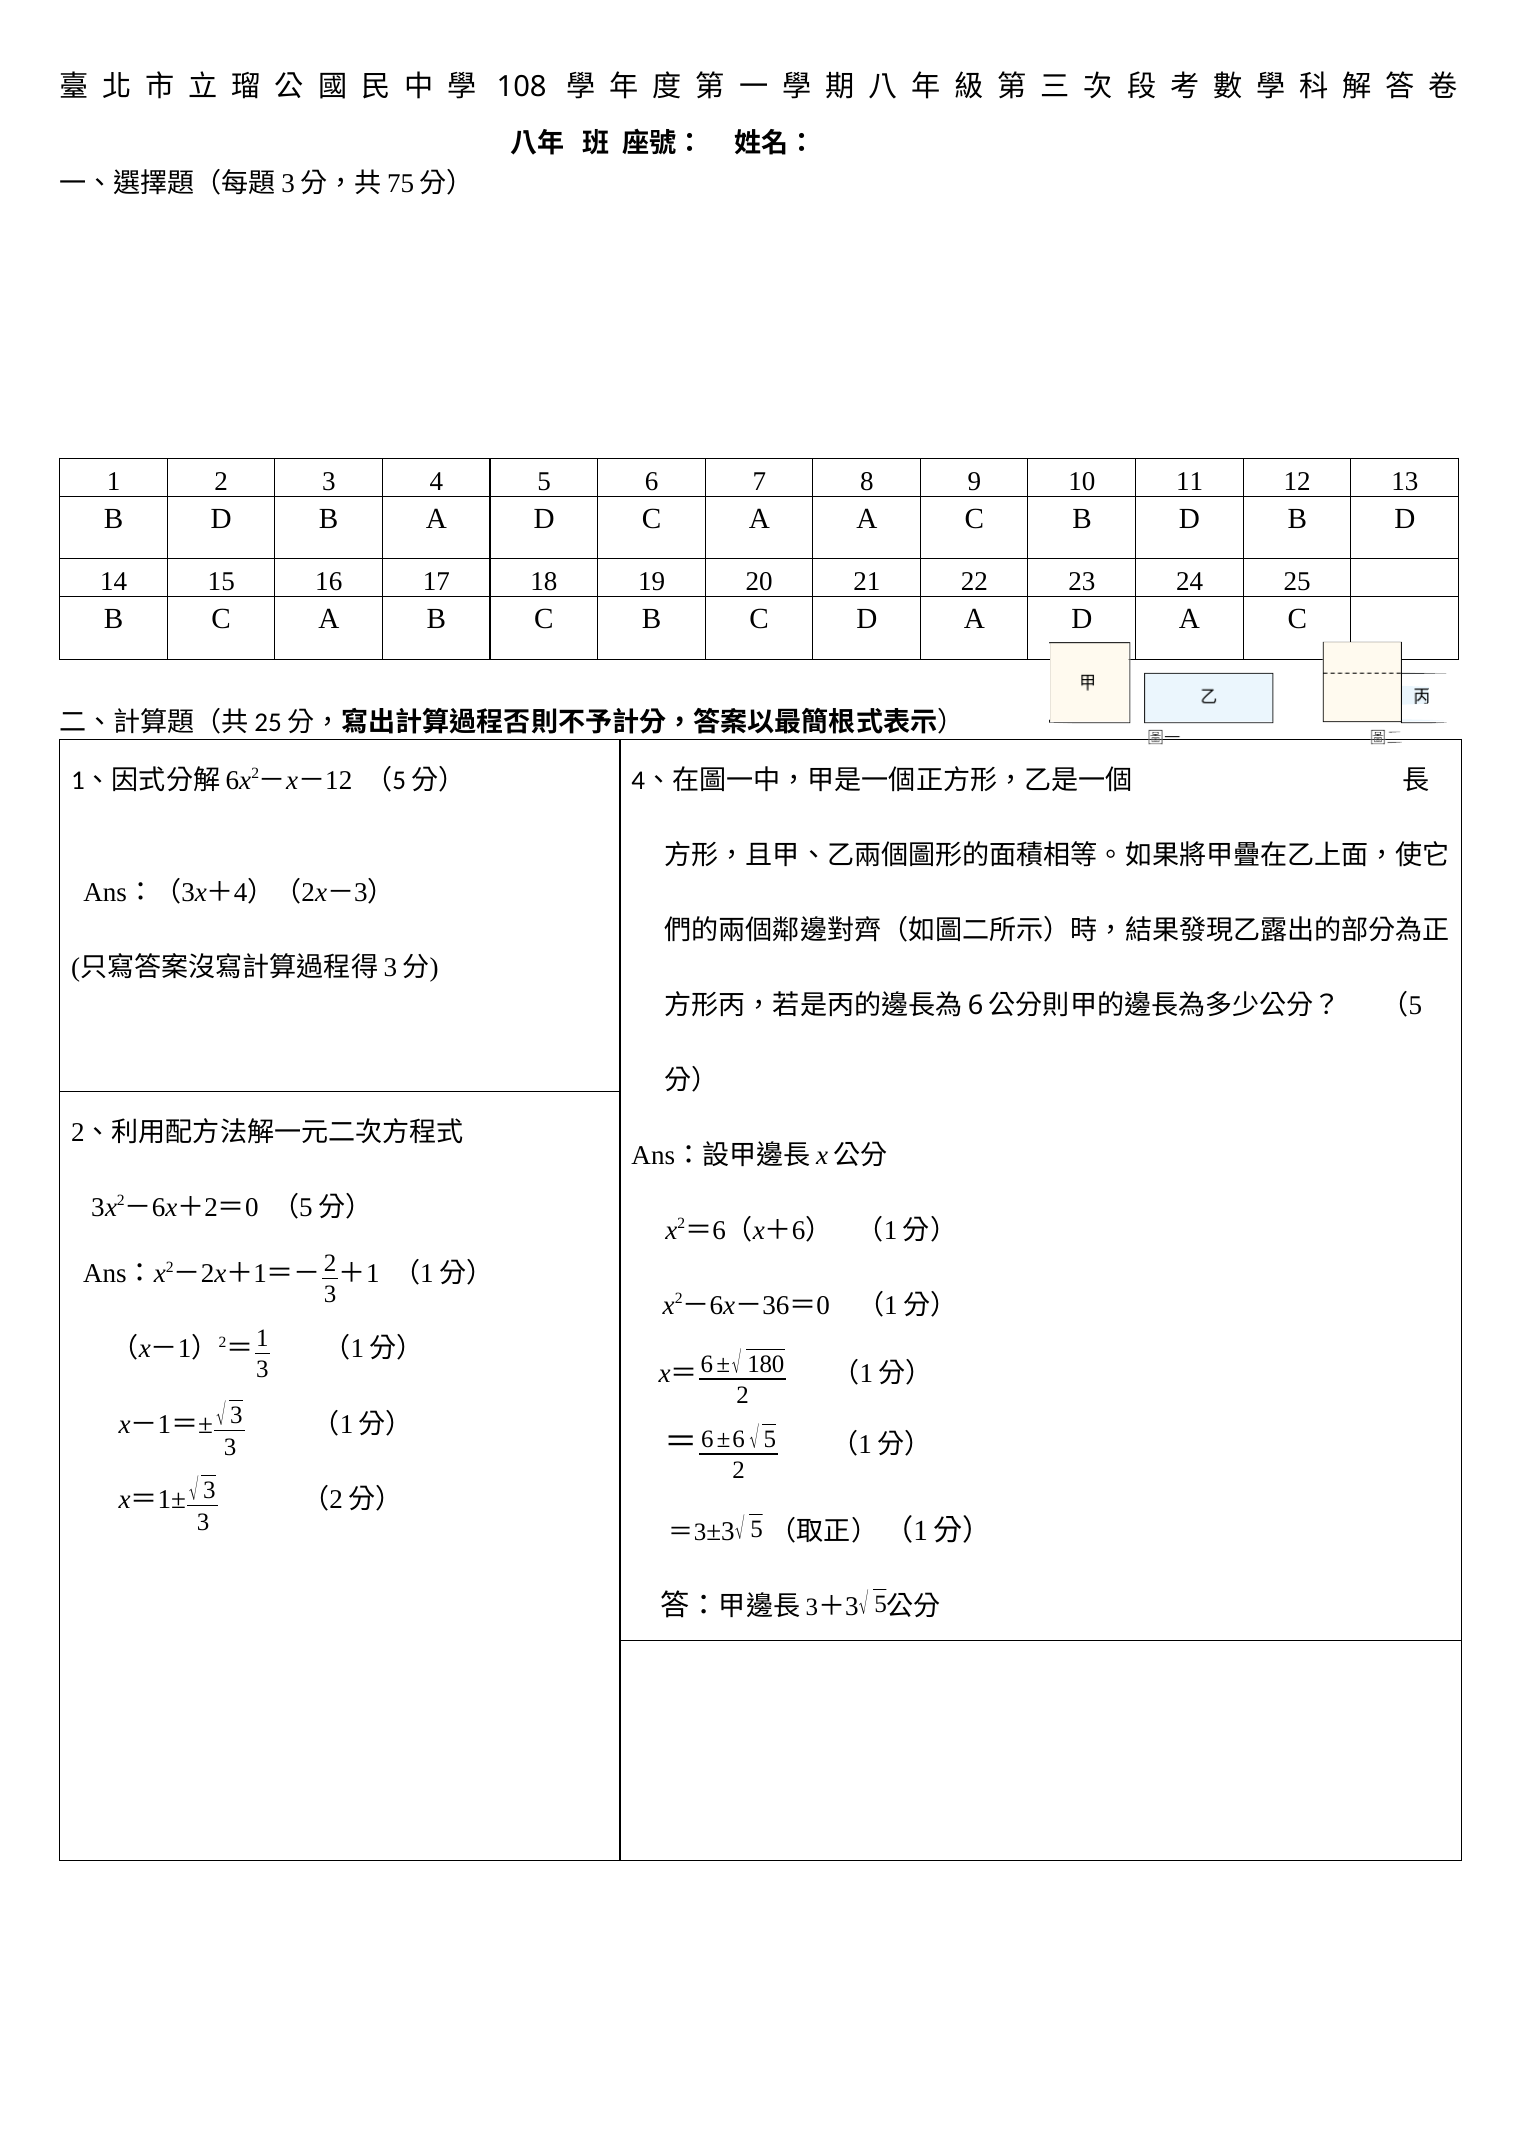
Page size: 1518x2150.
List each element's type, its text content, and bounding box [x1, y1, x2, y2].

table_header 4 [383, 459, 489, 496]
table_cell B [1028, 497, 1135, 558]
table_cell 17 [383, 559, 489, 596]
table_header 4、在圖一中，甲是一個正方形，乙是一個長方形，且甲、乙兩個圖形的面積相等。如果將甲疊在乙上面，使它們的兩個鄰邊對齊（如圖二所示）時，結果發現乙露出的部分為正方形丙，若是丙的邊長為6公分則甲的邊長為多少公分？ （5分） Ans：設甲邊長x公分 x2＝6（x＋6） （1分） x2－6x－36＝0 （1分） x＝ （1分） ＝ （1分） ＝3±3 （取正） （1分） 答：甲邊長3＋3公分 [621, 740, 1461, 1640]
table_cell 21 [813, 559, 920, 596]
table_cell [1351, 597, 1458, 659]
table_header 11 [1136, 459, 1243, 496]
table_cell [621, 1641, 1461, 1860]
table_header 6 [598, 459, 705, 496]
table_cell D [1136, 497, 1243, 558]
table_cell B [275, 497, 382, 558]
table_cell B [598, 597, 705, 659]
table_cell C [491, 597, 597, 659]
table_cell B [383, 597, 489, 659]
table_cell 19 [598, 559, 705, 596]
table_cell D [813, 597, 920, 659]
table_cell D [491, 497, 597, 558]
table_header 9 [921, 459, 1027, 496]
table_cell C [921, 497, 1027, 558]
table_header 8 [813, 459, 920, 496]
table_header 5 [491, 459, 597, 496]
table_header 3 [275, 459, 382, 496]
table_header 1 [60, 459, 167, 496]
table_cell 14 [60, 559, 167, 596]
table_cell A [706, 497, 812, 558]
table_cell A [1136, 597, 1243, 659]
table_cell D [1351, 497, 1458, 558]
table_cell D [1028, 597, 1135, 659]
text 一、選擇題（每題3分，共75分） [59, 161, 1459, 200]
table_cell C [598, 497, 705, 558]
table_header 12 [1244, 459, 1350, 496]
table_cell A [383, 497, 489, 558]
table_cell 22 [921, 559, 1027, 596]
table_cell [1351, 559, 1458, 596]
table_header 1、因式分解6x2－x－12 （5分） Ans：（3x＋4）（2x－3） (只寫答案沒寫計算過程得3分) [60, 740, 619, 1091]
table_cell 23 [1028, 559, 1135, 596]
table_cell 15 [168, 559, 274, 596]
table_cell 18 [491, 559, 597, 596]
text 八年 班 座號： 姓名： [59, 121, 1459, 161]
table_cell 25 [1244, 559, 1350, 596]
table_cell C [706, 597, 812, 659]
table_cell C [1244, 597, 1350, 659]
table_header 10 [1028, 459, 1135, 496]
text 臺北市立瑠公國民中學108學年度第一學期八年級第三次段考數學科解答卷 [59, 46, 1459, 121]
table_cell 20 [706, 559, 812, 596]
table_cell 2、利用配方法解一元二次方程式 3x2－6x＋2＝0 （5分） Ans：x2－2x＋1＝－＋1 （1分） （x－1）2＝ （1分） x－1＝± （1分） x＝1± （2分） [60, 1092, 619, 1860]
table_cell A [921, 597, 1027, 659]
table_header 2 [168, 459, 274, 496]
table_cell B [60, 497, 167, 558]
table_cell B [60, 597, 167, 659]
table_header 13 [1351, 459, 1458, 496]
table_cell A [813, 497, 920, 558]
table_cell A [275, 597, 382, 659]
table_cell C [168, 597, 274, 659]
table_cell 24 [1136, 559, 1243, 596]
table_cell 16 [275, 559, 382, 596]
table_cell B [1244, 497, 1350, 558]
text 二、計算題（共25分，寫出計算過程否則不予計分，答案以最簡根式表示） [59, 700, 1459, 739]
table_cell D [168, 497, 274, 558]
table_header 7 [706, 459, 812, 496]
